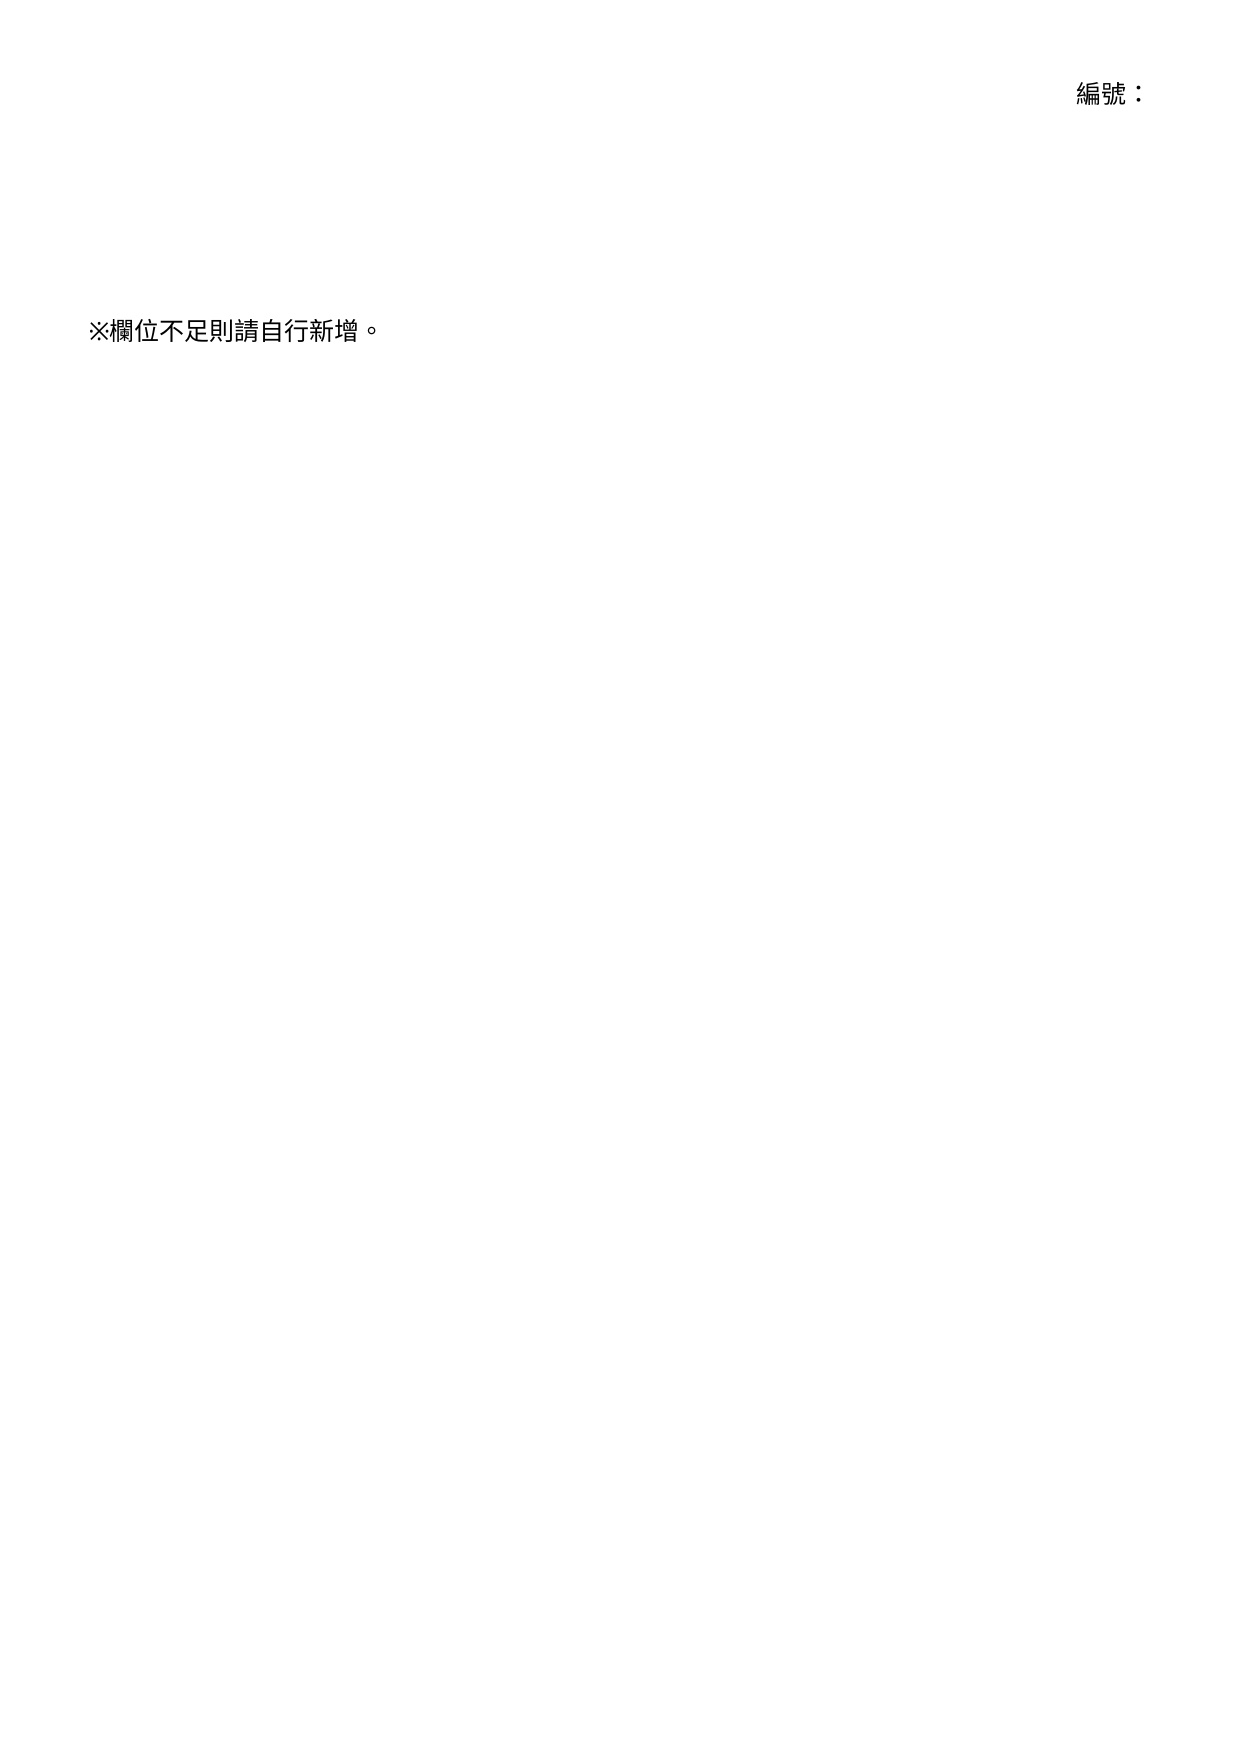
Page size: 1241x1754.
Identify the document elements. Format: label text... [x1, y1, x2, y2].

text ※欄位不足則請自行新增。 [89, 288, 1112, 351]
